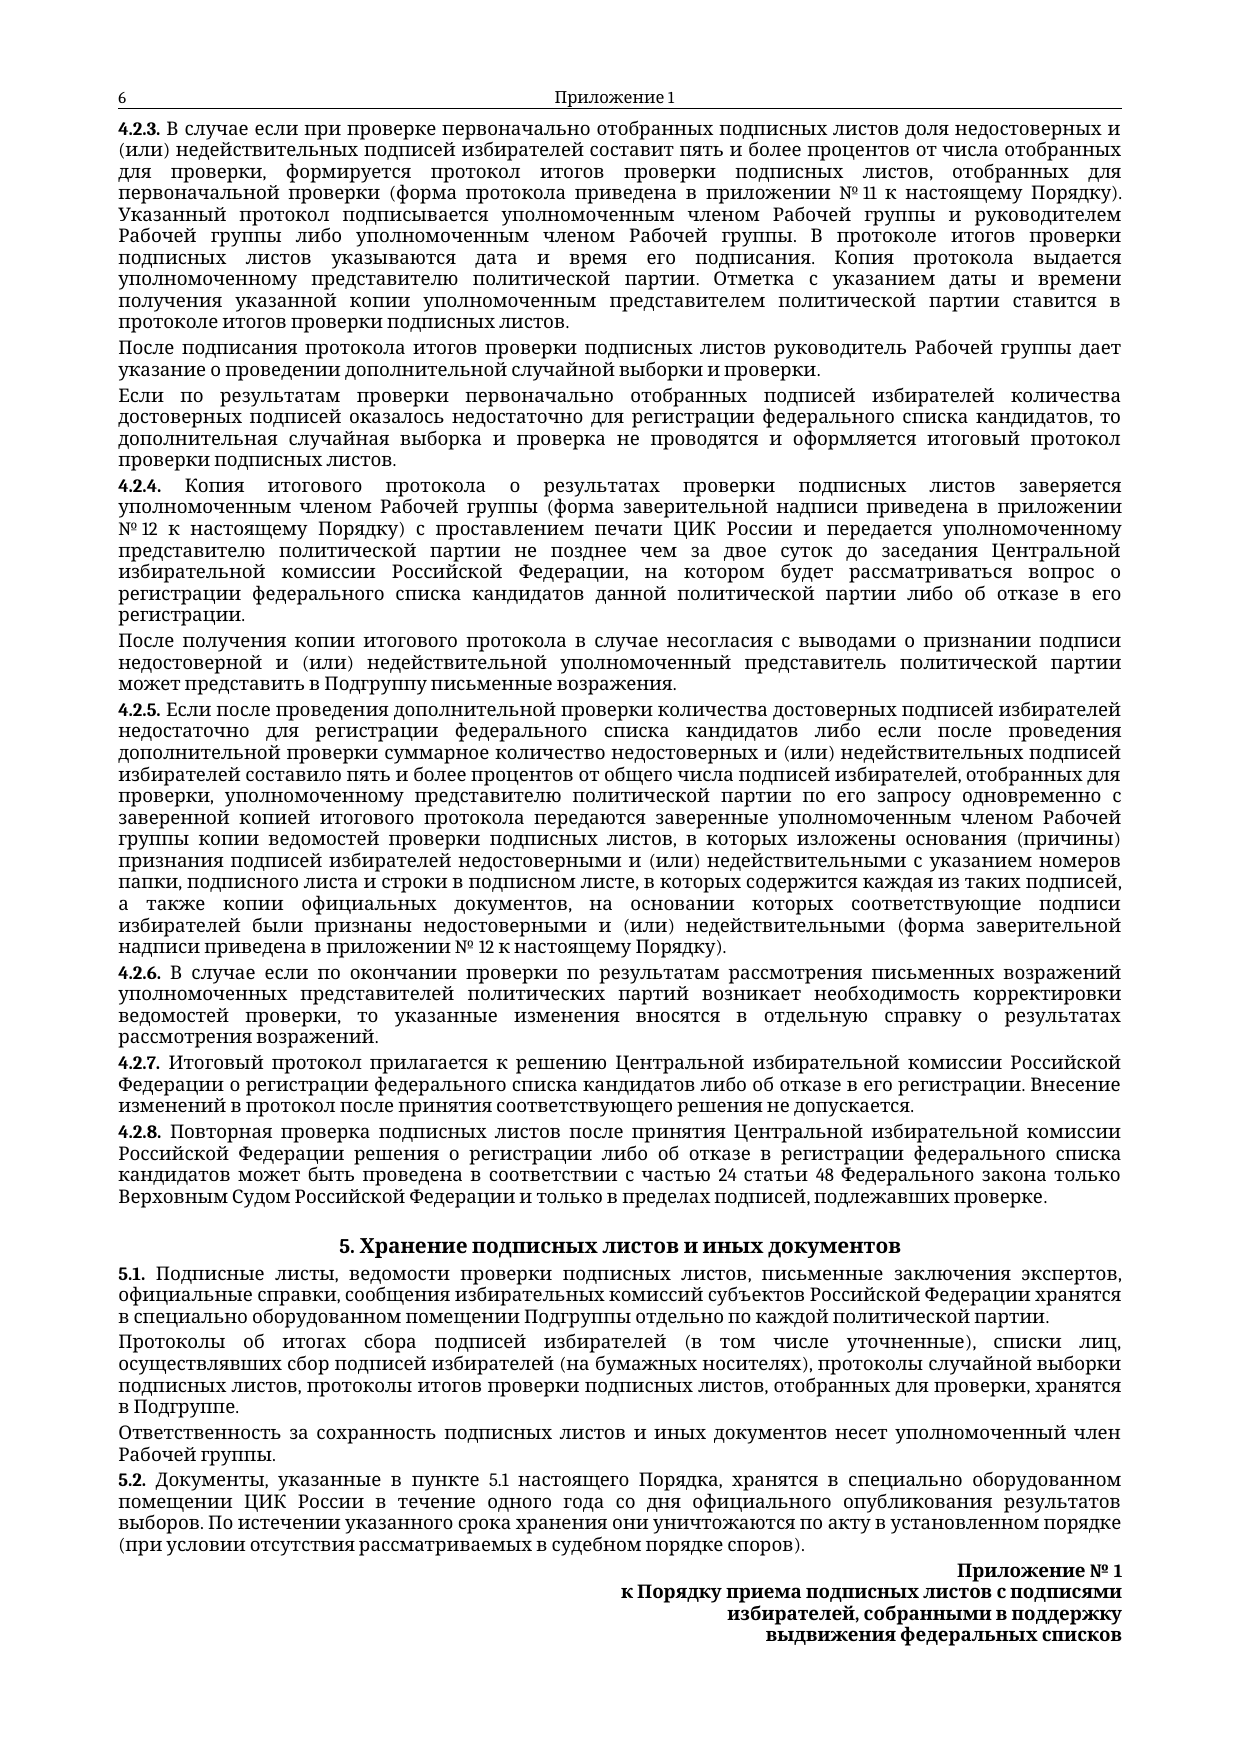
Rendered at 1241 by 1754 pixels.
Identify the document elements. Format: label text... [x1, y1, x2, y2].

text 4.2.8. Повторная проверка подписных листов после принятия Центральной избирательной комиссии Российской Федерации решения о регистрации либо об отказе в регистрации федерального списка кандидатов может быть проведена в соответствии с частью 24 статьи 48 Федерального закона только Верховным Судом Российской Федерации и только в пределах подписей, подлежавших проверке. [118, 1122, 1122, 1208]
text 5.1. Подписные листы, ведомости проверки подписных листов, письменные заключения экспертов, официальные справки, сообщения избирательных комиссий субъектов Российской Федерации хранятся в специально оборудованном помещении Подгруппы отдельно по каждой политической партии. [118, 1263, 1122, 1328]
text 4.2.3. В случае если при проверке первоначально отобранных подписных листов доля недостоверных и (или) недействительных подписей избирателей составит пять и более процентов от числа отобранных для проверки, формируется протокол итогов проверки подписных листов, отобранных для первоначальной проверки (форма протокола приведена в приложении № 11 к настоящему Порядку). Указанный протокол подписывается уполномоченным членом Рабочей группы и руководителем Рабочей группы либо уполномоченным членом Рабочей группы. В протоколе итогов проверки подписных листов указываются дата и время его подписания. Копия протокола выдается уполномоченному представителю политической партии. Отметка с указанием даты и времени получения указанной копии уполномоченным представителем политической партии ставится в протоколе итогов проверки подписных листов. [118, 118, 1122, 334]
text 4.2.5. Если после проведения дополнительной проверки количества достоверных подписей избирателей недостаточно для регистрации федерального списка кандидатов либо если после проведения дополнительной проверки суммарное количество недостоверных и (или) недействительных подписей избирателей составило пять и более процентов от общего числа подписей избирателей, отобранных для проверки, уполномоченному представителю политической партии по его запросу одновременно с заверенной копией итогового протокола передаются заверенные уполномоченным членом Рабочей группы копии ведомостей проверки подписных листов, в которых изложены основания (причины) признания подписей избирателей недостоверными и (или) недействительными с указанием номеров папки, подписного листа и строки в подписном листе, в которых содержится каждая из таких подписей, а также копии официальных документов, на основании которых соответствующие подписи избирателей были признаны недостоверными и (или) недействительными (форма заверительной надписи приведена в приложении № 12 к настоящему Порядку). [118, 699, 1122, 958]
text Протоколы об итогах сбора подписей избирателей (в том числе уточненные), списки лиц, осуществлявших сбор подписей избирателей (на бумажных носителях), протоколы случайной выборки подписных листов, протоколы итогов проверки подписных листов, отобранных для проверки, хранятся в Подгруппе. [118, 1332, 1122, 1418]
text 4.2.6. В случае если по окончании проверки по результатам рассмотрения письменных возражений уполномоченных представителей политических партий возникает необходимость корректировки ведомостей проверки, то указанные изменения вносятся в отдельную справку о результатах рассмотрения возражений. [118, 962, 1122, 1049]
text 4.2.4. Копия итогового протокола о результатах проверки подписных листов заверяется уполномоченным членом Рабочей группы (форма заверительной надписи приведена в приложении № 12 к настоящему Порядку) с проставлением печати ЦИК России и передается уполномоченному представителю политической партии не позднее чем за двое суток до заседания Центральной избирательной комиссии Российской Федерации, на котором будет рассматриваться вопрос о регистрации федерального списка кандидатов данной политической партии либо об отказе в его регистрации. [118, 476, 1122, 626]
text 4.2.7. Итоговый протокол прилагается к решению Центральной избирательной комиссии Российской Федерации о регистрации федерального списка кандидатов либо об отказе в его регистрации. Внесение изменений в протокол после принятия соответствующего решения не допускается. [118, 1053, 1122, 1117]
text Приложение № 1 к Порядку приема подписных листов с подписями избирателей, собранными в поддержку выдвижения федеральных списков [118, 1560, 1122, 1646]
text 5.2. Документы, указанные в пункте 5.1 настоящего Порядка, хранятся в специально оборудованном помещении ЦИК России в течение одного года со дня официального опубликования результатов выборов. По истечении указанного срока хранения они уничтожаются по акту в установленном порядке (при условии отсутствия рассматриваемых в судебном порядке споров). [118, 1470, 1122, 1556]
subtitle 5. Хранение подписных листов и иных документов [118, 1235, 1122, 1259]
text После получения копии итогового протокола в случае несогласия с выводами о признании подписи недостоверной и (или) недействительной уполномоченный представитель политической партии может представить в Подгруппу письменные возражения. [118, 631, 1122, 695]
text Ответственность за сохранность подписных листов и иных документов несет уполномоченный член Рабочей группы. [118, 1422, 1122, 1466]
text После подписания протокола итогов проверки подписных листов руководитель Рабочей группы дает указание о проведении дополнительной случайной выборки и проверки. [118, 338, 1122, 381]
text Если по результатам проверки первоначально отобранных подписей избирателей количества достоверных подписей оказалось недостаточно для регистрации федерального списка кандидатов, то дополнительная случайная выборка и проверка не проводятся и оформляется итоговый протокол проверки подписных листов. [118, 385, 1122, 471]
